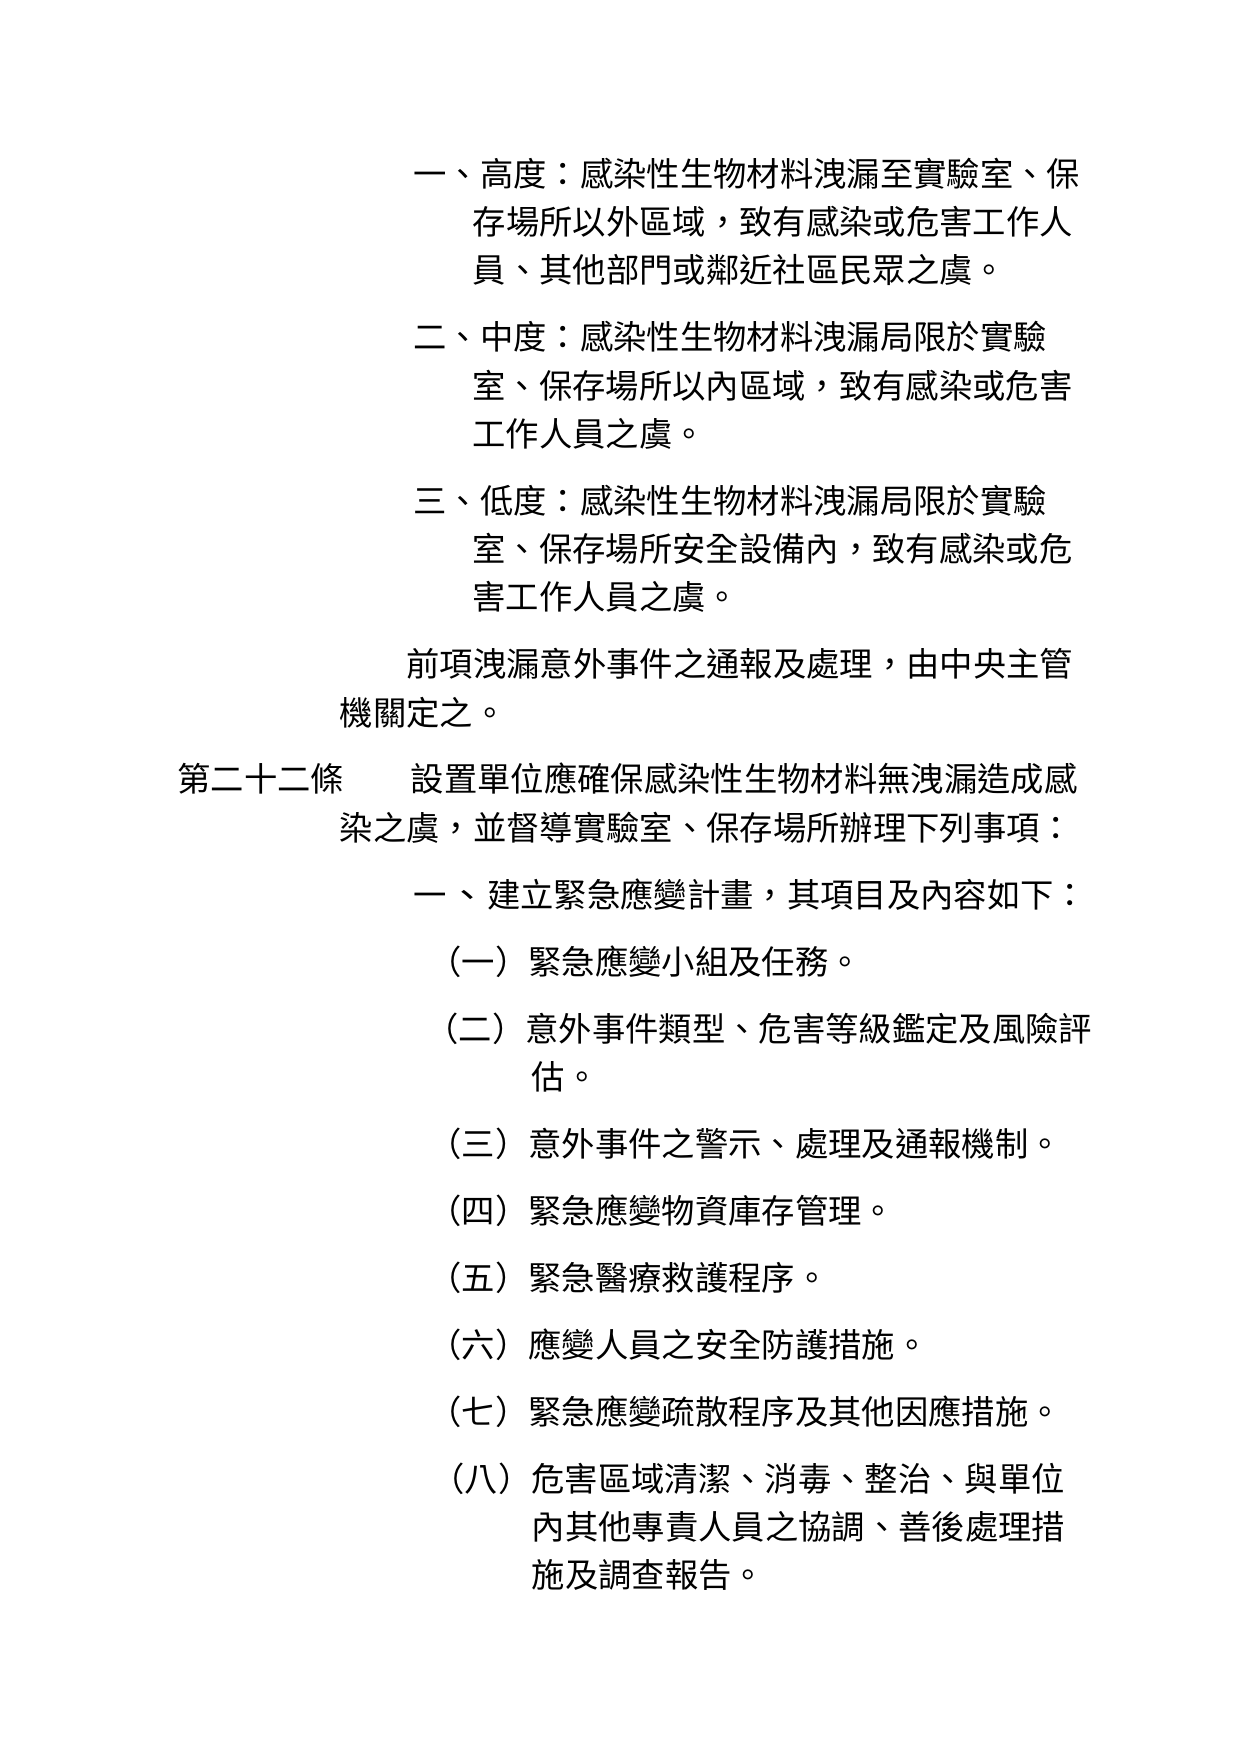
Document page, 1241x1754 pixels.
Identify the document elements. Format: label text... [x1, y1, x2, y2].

text 二、中度：感染性生物材料洩漏局限於實驗室、保存場所以內區域，致有感染或危害工作人員之虞。 [413, 311, 1092, 456]
text 一、建立緊急應變計畫，其項目及內容如下： [413, 868, 1092, 917]
text （四）緊急應變物資庫存管理。 [428, 1184, 1092, 1233]
text （八）危害區域清潔、消毒、整治、與單位內其他專責人員之協調、善後處理措施及調查報告。 [431, 1452, 1092, 1597]
text 三、低度：感染性生物材料洩漏局限於實驗室、保存場所安全設備內，致有感染或危害工作人員之虞。 [413, 474, 1092, 619]
text （一）緊急應變小組及任務。 [177, 935, 1092, 984]
text 第二十二條 設置單位應確保感染性生物材料無洩漏造成感染之虞，並督導實驗室、保存場所辦理下列事項： [177, 753, 1092, 850]
text （三）意外事件之警示、處理及通報機制。 [428, 1118, 1092, 1166]
text 前項洩漏意外事件之通報及處理，由中央主管機關定之。 [339, 638, 1092, 734]
text （二）意外事件類型、危害等級鑑定及風險評估。 [425, 1002, 1092, 1099]
text 一、高度：感染性生物材料洩漏至實驗室、保存場所以外區域，致有感染或危害工作人員、其他部門或鄰近社區民眾之虞。 [413, 148, 1092, 292]
text （五）緊急醫療救護程序。 [428, 1252, 1092, 1300]
text （六）應變人員之安全防護措施。 [428, 1318, 1092, 1367]
text （七）緊急應變疏散程序及其他因應措施。 [428, 1386, 1092, 1434]
